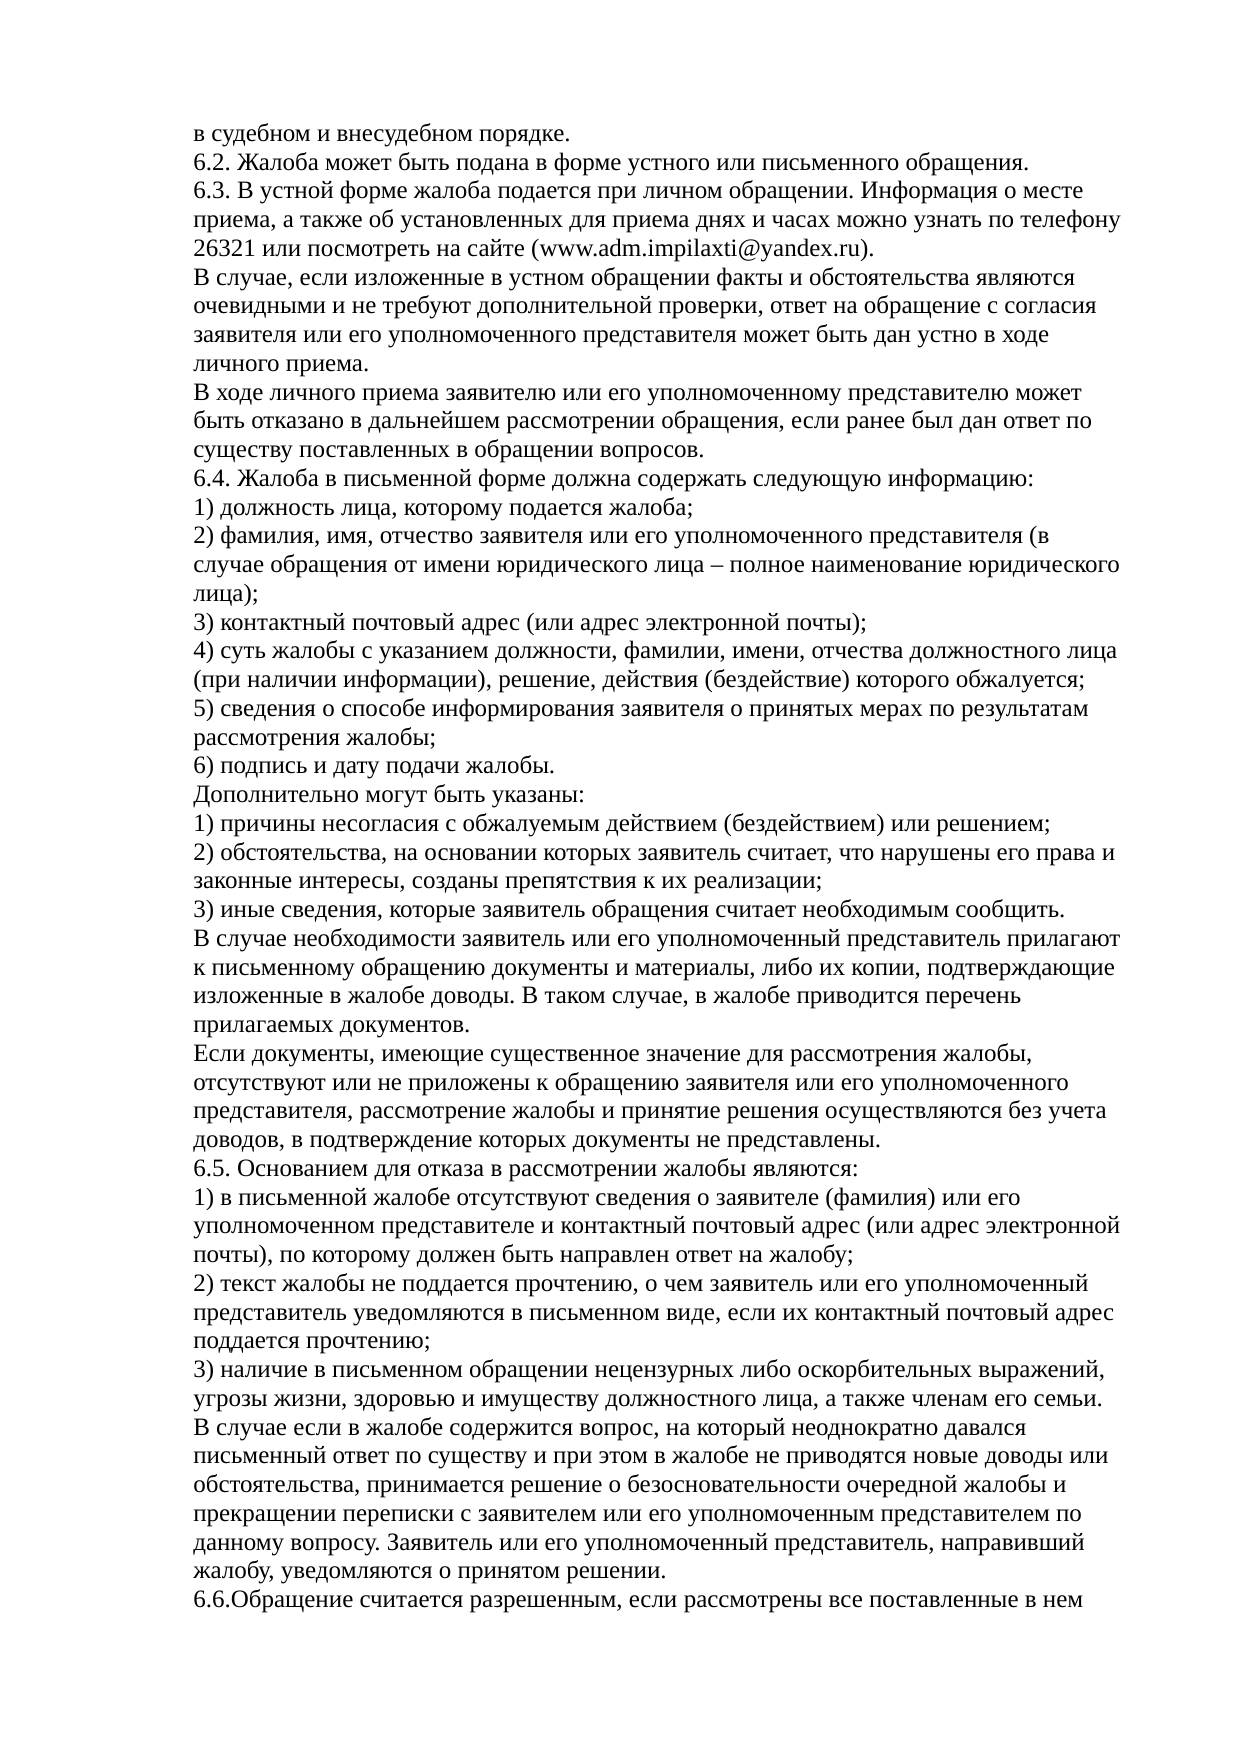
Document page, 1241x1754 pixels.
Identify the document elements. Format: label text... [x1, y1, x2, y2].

list в судебном и внесудебном порядке. 6.2. Жалоба может быть подана в форме устного или письменного обращения. 6.3. В устной форме жалоба подается при личном обращении. Информация о месте приема, а также об установленных для приема днях и часах можно узнать по телефону 26321 или посмотреть на сайте (www.adm.impilaxti@yandex.ru). В случае, если изложенные в устном обращении факты и обстоятельства являются очевидными и не требуют дополнительной проверки, ответ на обращение с согласия заявителя или его уполномоченного представителя может быть дан устно в ходе личного приема. В ходе личного приема заявителю или его уполномоченному представителю может быть отказано в дальнейшем рассмотрении обращения, если ранее был дан ответ по существу поставленных в обращении вопросов. 6.4. Жалоба в письменной форме должна содержать следующую информацию: 1) должность лица, которому подается жалоба; 2) фамилия, имя, отчество заявителя или его уполномоченного представителя (в случае обращения от имени юридического лица – полное наименование юридического лица); 3) контактный почтовый адрес (или адрес электронной почты); 4) суть жалобы с указанием должности, фамилии, имени, отчества должностного лица (при наличии информации), решение, действия (бездействие) которого обжалуется; 5) сведения о способе информирования заявителя о принятых мерах по результатам рассмотрения жалобы; 6) подпись и дату подачи жалобы. Дополнительно могут быть указаны: 1) причины несогласия с обжалуемым действием (бездействием) или решением; 2) обстоятельства, на основании которых заявитель считает, что нарушены его права и законные интересы, созданы препятствия к их реализации; 3) иные сведения, которые заявитель обращения считает необходимым сообщить. В случае необходимости заявитель или его уполномоченный представитель прилагают к письменному обращению документы и материалы, либо их копии, подтверждающие изложенные в жалобе доводы. В таком случае, в жалобе приводится перечень прилагаемых документов. Если документы, имеющие существенное значение для рассмотрения жалобы, отсутствуют или не приложены к обращению заявителя или его уполномоченного представителя, рассмотрение жалобы и принятие решения осуществляются без учета доводов, в подтверждение которых документы не представлены. 6.5. Основанием для отказа в рассмотрении жалобы являются: 1) в письменной жалобе отсутствуют сведения о заявителе (фамилия) или его уполномоченном представителе и контактный почтовый адрес (или адрес электронной почты), по которому должен быть направлен ответ на жалобу; 2) текст жалобы не поддается прочтению, о чем заявитель или его уполномоченный представитель уведомляются в письменном виде, если их контактный почтовый адрес поддается прочтению; 3) наличие в письменном обращении нецензурных либо оскорбительных выражений, угрозы жизни, здоровью и имуществу должностного лица, а также членам его семьи. В случае если в жалобе содержится вопрос, на который неоднократно давался письменный ответ по существу и при этом в жалобе не приводятся новые доводы или обстоятельства, принимается решение о безосновательности очередной жалобы и прекращении переписки с заявителем или его уполномоченным представителем по данному вопросу. Заявитель или его уполномоченный представитель, направивший жалобу, уведомляются о принятом решении. 6.6.Обращение считается разрешенным, если рассмотрены все поставленные в нем [156, 118, 1122, 1613]
